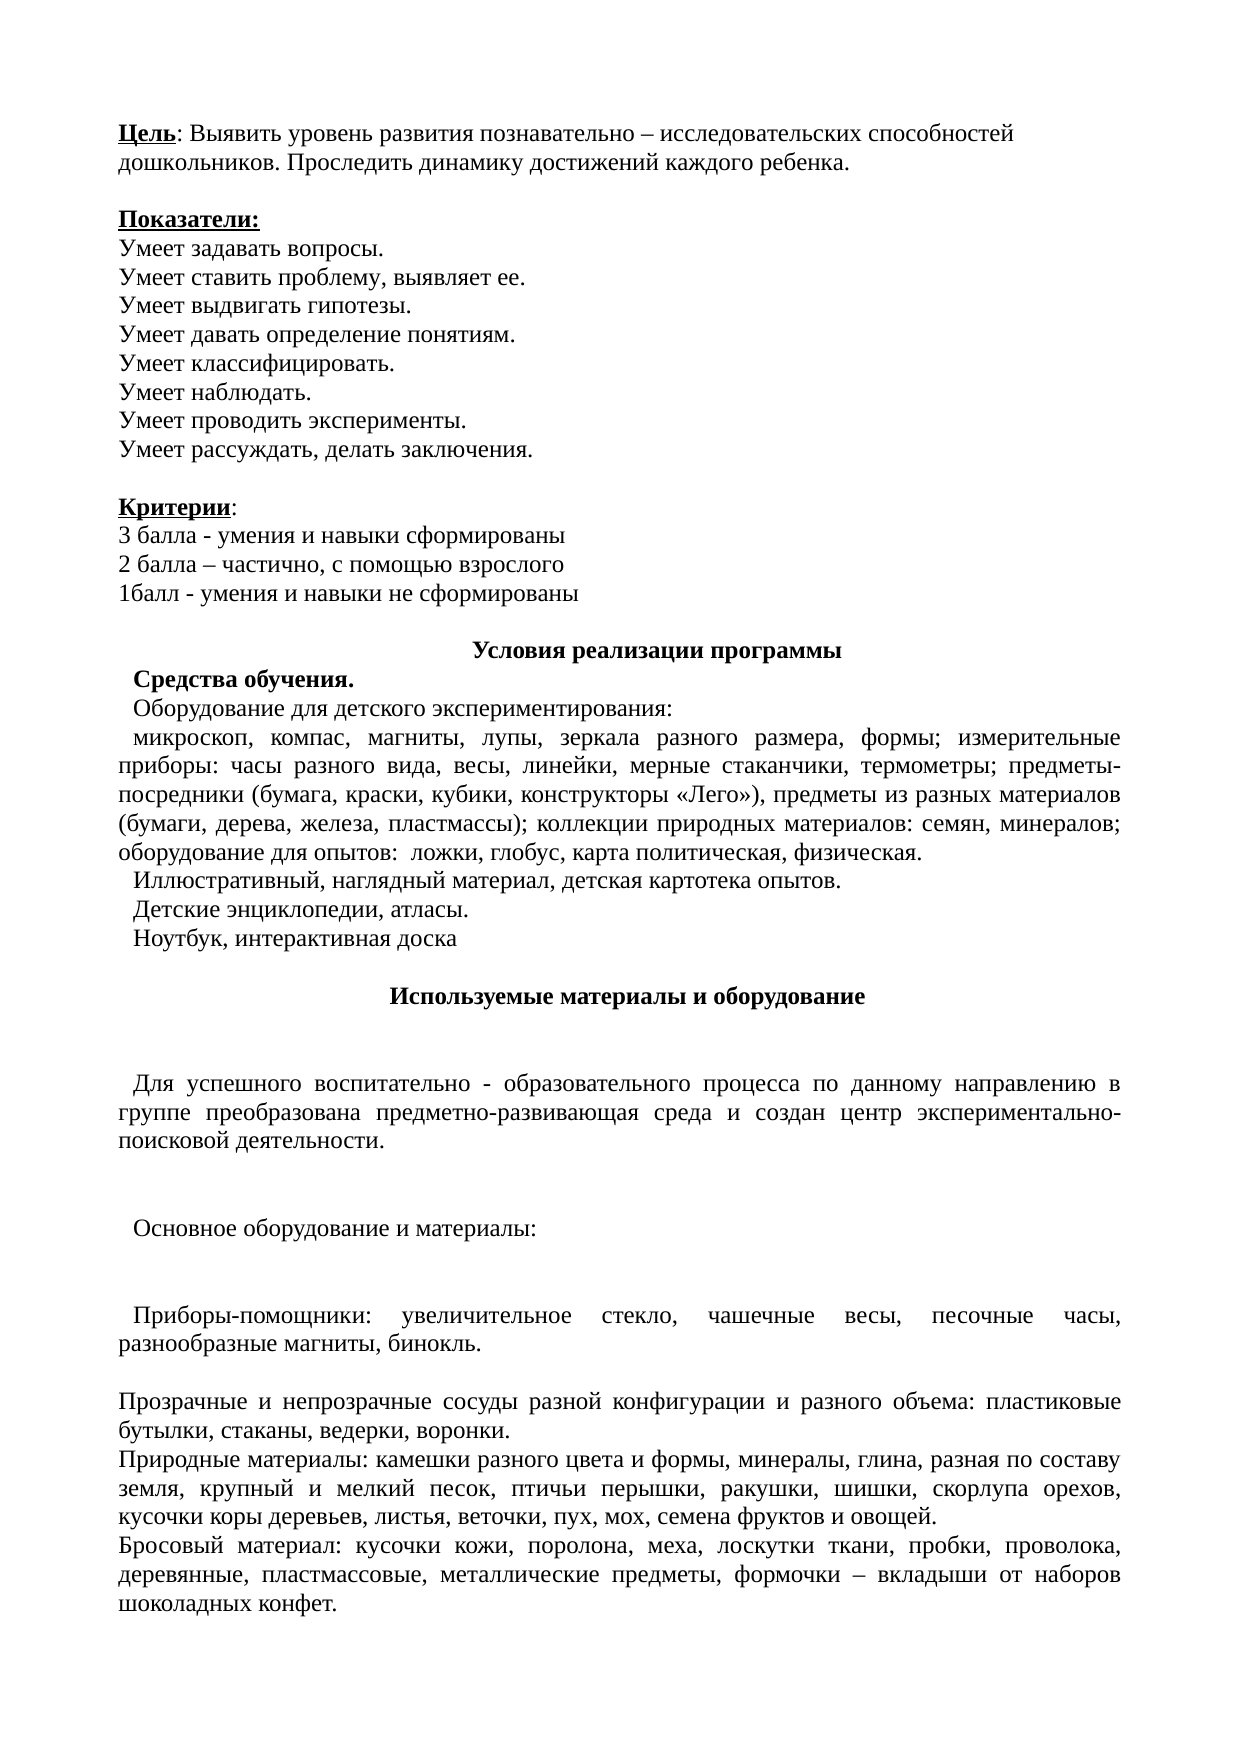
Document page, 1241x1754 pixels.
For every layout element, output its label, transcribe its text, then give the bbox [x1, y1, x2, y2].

text Природные материалы: камешки разного цвета и формы, минералы, глина, разная по составу земля, крупный и мелкий песок, птичьи перышки, ракушки, шишки, скорлупа орехов, кусочки коры деревьев, листья, веточки, пух, мох, семена фруктов и овощей. [118, 1444, 1122, 1530]
text 2 балла – частично, с помощью взрослого [118, 549, 1122, 578]
text Бросовый материал: кусочки кожи, поролона, меха, лоскутки ткани, пробки, проволока, деревянные, пластмассовые, металлические предметы, формочки – вкладыши от наборов шоколадных конфет. [118, 1530, 1122, 1616]
text 1балл - умения и навыки не сформированы [118, 578, 1122, 607]
text Для успешного воспитательно - образовательного процесса по данному направлению в группе преобразована предметно-развивающая среда и создан центр экспериментально-поисковой деятельности. [118, 1068, 1122, 1154]
text Умеет выдвигать гипотезы. [118, 291, 1122, 319]
text Прозрачные и непрозрачные сосуды разной конфигурации и разного объема: пластиковые бутылки, стаканы, ведерки, воронки. [118, 1386, 1122, 1444]
text Оборудование для детского экспериментирования: [118, 693, 1122, 722]
text Умеет наблюдать. [118, 377, 1122, 406]
text Используемые материалы и оборудование [118, 981, 1122, 1010]
text Умеет задавать вопросы. [118, 233, 1122, 262]
text Цель: Выявить уровень развития познавательно – исследовательских способностей дошкольников. Проследить динамику достижений каждого ребенка. [118, 118, 1122, 176]
text Показатели: [118, 204, 1122, 233]
text Умеет рассуждать, делать заключения. [118, 434, 1122, 463]
text Условия реализации программы [118, 636, 1122, 664]
text Умеет ставить проблему, выявляет ее. [118, 262, 1122, 291]
text Приборы-помощники: увеличительное стекло, чашечные весы, песочные часы, разнообразные магниты, бинокль. [118, 1300, 1122, 1357]
text микроскоп, компас, магниты, лупы, зеркала разного размера, формы; измерительные приборы: часы разного вида, весы, линейки, мерные стаканчики, термометры; предметы-посредники (бумага, краски, кубики, конструкторы «Лего»), предметы из разных материалов (бумаги, дерева, железа, пластмассы); коллекции природных материалов: семян, минералов; оборудование для опытов: ложки, глобус, карта политическая, физическая. [118, 722, 1122, 866]
text Ноутбук, интерактивная доска [118, 923, 1122, 952]
text Умеет классифицировать. [118, 348, 1122, 377]
text 3 балла - умения и навыки сформированы [118, 521, 1122, 549]
text Умеет давать определение понятиям. [118, 319, 1122, 348]
text Критерии: [118, 492, 1122, 521]
text Умеет проводить эксперименты. [118, 406, 1122, 434]
text Основное оборудование и материалы: [118, 1213, 1122, 1241]
text Детские энциклопедии, атласы. [118, 894, 1122, 923]
text Средства обучения. [118, 664, 1122, 693]
text Иллюстративный, наглядный материал, детская картотека опытов. [118, 866, 1122, 894]
